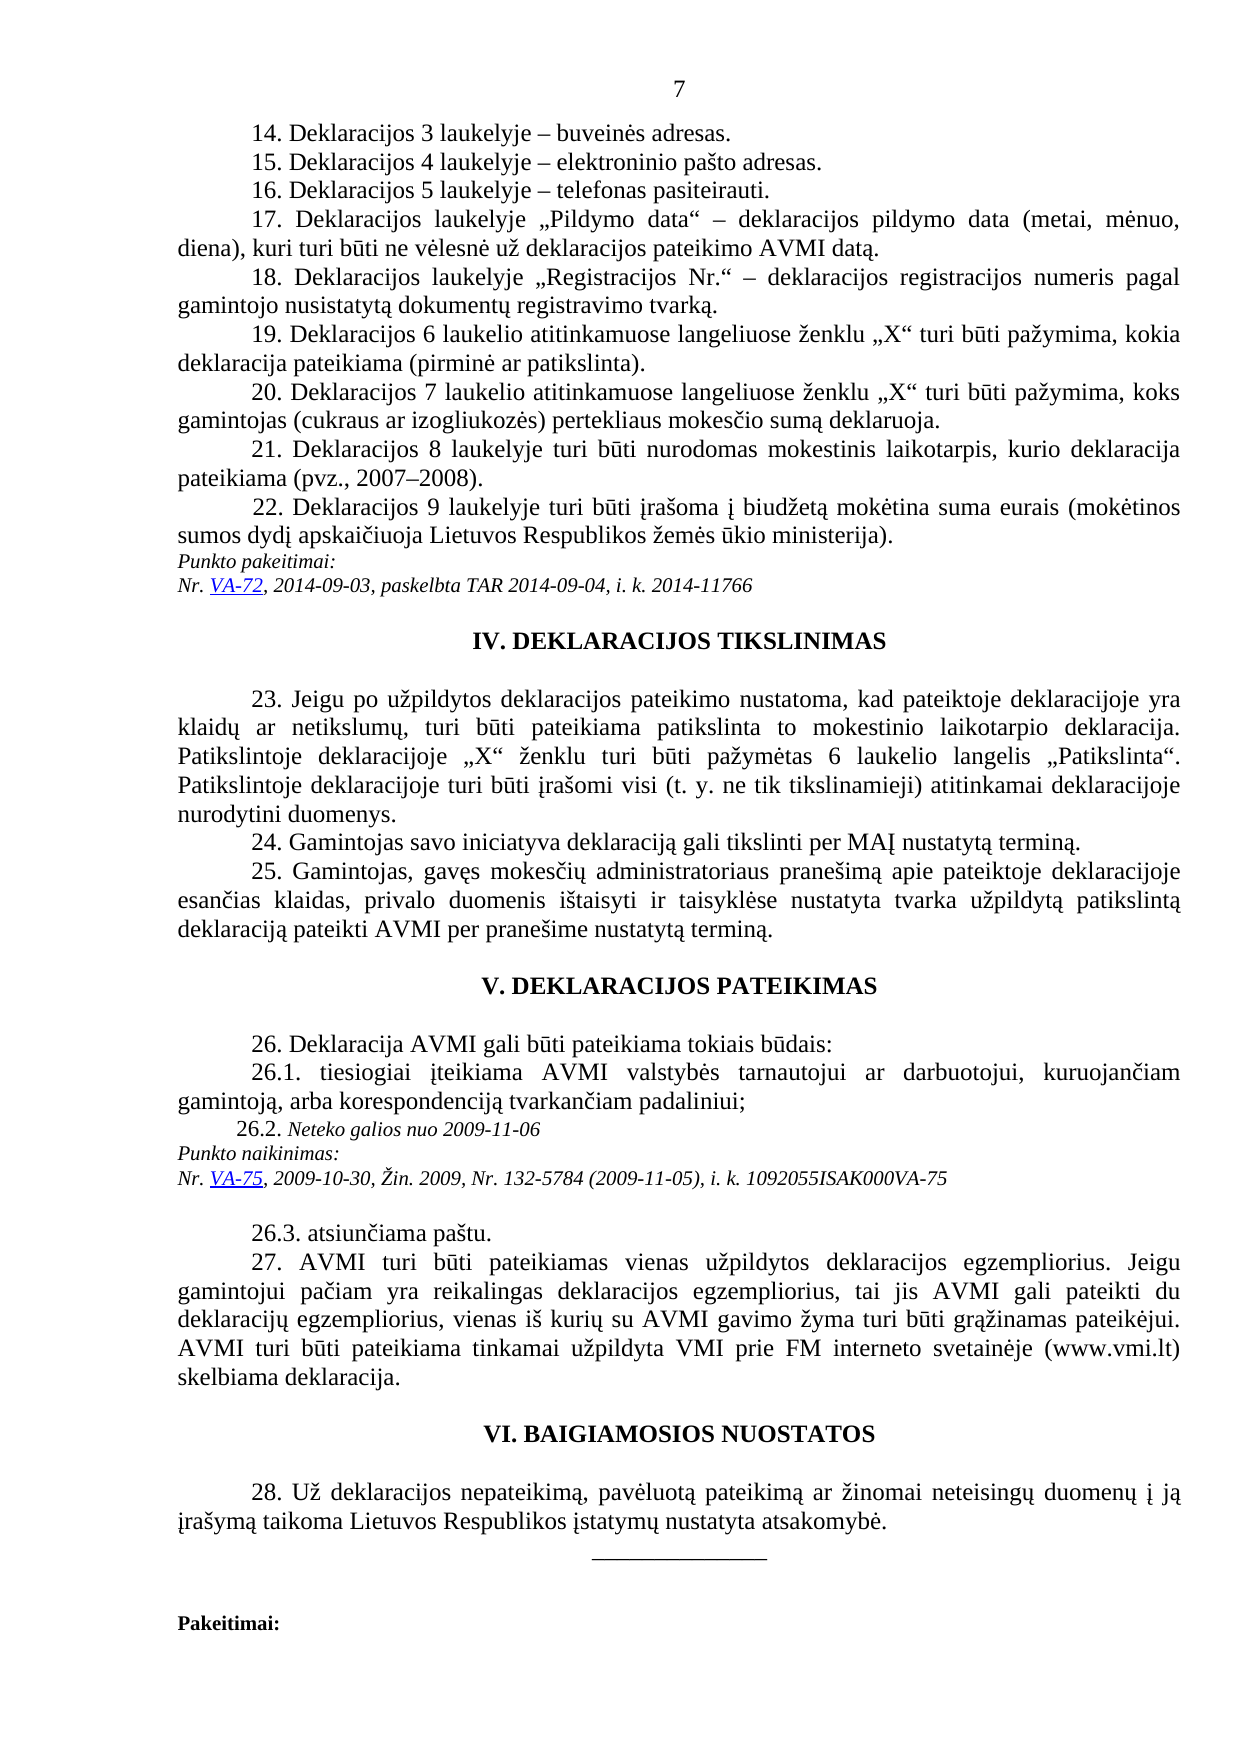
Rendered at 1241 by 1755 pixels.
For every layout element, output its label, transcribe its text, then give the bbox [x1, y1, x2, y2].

text Nr. VA-72, 2014-09-03, paskelbta TAR 2014-09-04, i. k. 2014-11766 [177, 573, 1181, 597]
text 24. Gamintojas savo iniciatyva deklaraciją gali tikslinti per MAĮ nustatytą terminą. [177, 827, 1181, 856]
text Punkto pakeitimai: [177, 549, 1181, 573]
text Pakeitimai: [177, 1611, 1181, 1635]
text 16. Deklaracijos 5 laukelyje – telefonas pasiteirauti. [177, 176, 1181, 204]
text 20. Deklaracijos 7 laukelio atitinkamuose langeliuose ženklu „X“ turi būti pažymima, koks gamintojas (cukraus ar izogliukozės) pertekliaus mokesčio sumą deklaruoja. [177, 377, 1181, 434]
text 19. Deklaracijos 6 laukelio atitinkamuose langeliuose ženklu „X“ turi būti pažymima, kokia deklaracija pateikiama (pirminė ar patikslinta). [177, 319, 1181, 377]
text 25. Gamintojas, gavęs mokesčių administratoriaus pranešimą apie pateiktoje deklaracijoje esančias klaidas, privalo duomenis ištaisyti ir taisyklėse nustatyta tvarka užpildytą patikslintą deklaraciją pateikti AVMI per pranešime nustatytą terminą. [177, 856, 1181, 942]
text 28. Už deklaracijos nepateikimą, pavėluotą pateikimą ar žinomai neteisingų duomenų į ją įrašymą taikoma Lietuvos Respublikos įstatymų nustatyta atsakomybė. [177, 1477, 1181, 1534]
text 26.3. atsiunčiama paštu. [177, 1218, 1181, 1247]
text 14. Deklaracijos 3 laukelyje – buveinės adresas. [177, 118, 1181, 147]
text Punkto naikinimas: [177, 1141, 1181, 1165]
text 23. Jeigu po užpildytos deklaracijos pateikimo nustatoma, kad pateiktoje deklaracijoje yra klaidų ar netikslumų, turi būti pateikiama patikslinta to mokestinio laikotarpio deklaracija. Patikslintoje deklaracijoje „X“ ženklu turi būti pažymėtas 6 laukelio langelis „Patikslinta“. Patikslintoje deklaracijoje turi būti įrašomi visi (t. y. ne tik tikslinamieji) atitinkamai deklaracijoje nurodytini duomenys. [177, 684, 1181, 827]
text 17. Deklaracijos laukelyje „Pildymo data“ – deklaracijos pildymo data (metai, mėnuo, diena), kuri turi būti ne vėlesnė už deklaracijos pateikimo AVMI datą. [177, 204, 1181, 262]
text 26.2. Neteko galios nuo 2009-11-06 [177, 1115, 1181, 1141]
text 26. Deklaracija AVMI gali būti pateikiama tokiais būdais: [177, 1029, 1181, 1057]
text 27. AVMI turi būti pateikiamas vienas užpildytos deklaracijos egzempliorius. Jeigu gamintojui pačiam yra reikalingas deklaracijos egzempliorius, tai jis AVMI gali pateikti du deklaracijų egzempliorius, vienas iš kurių su AVMI gavimo žyma turi būti grąžinamas pateikėjui. AVMI turi būti pateikiama tinkamai užpildyta VMI prie FM interneto svetainėje (www.vmi.lt) skelbiama deklaracija. [177, 1247, 1181, 1391]
text 21. Deklaracijos 8 laukelyje turi būti nurodomas mokestinis laikotarpis, kurio deklaracija pateikiama (pvz., 2007–2008). [177, 434, 1181, 492]
text 22. Deklaracijos 9 laukelyje turi būti įrašoma į biudžetą mokėtina suma eurais (mokėtinos sumos dydį apskaičiuoja Lietuvos Respublikos žemės ūkio ministerija). [177, 492, 1181, 549]
text V. DEKLARACIJOS PATEIKIMAS [177, 971, 1181, 1000]
text VI. BAIGIAMOSIOS NUOSTATOS [177, 1419, 1181, 1448]
text 26.1. tiesiogiai įteikiama AVMI valstybės tarnautojui ar darbuotojui, kuruojančiam gamintoją, arba korespondenciją tvarkančiam padaliniui; [177, 1057, 1181, 1115]
text ______________ [177, 1534, 1181, 1563]
text 18. Deklaracijos laukelyje „Registracijos Nr.“ – deklaracijos registracijos numeris pagal gamintojo nusistatytą dokumentų registravimo tvarką. [177, 262, 1181, 319]
text 15. Deklaracijos 4 laukelyje – elektroninio pašto adresas. [177, 147, 1181, 176]
text IV. DEKLARACIJOS TIKSLINIMAS [177, 626, 1181, 655]
text Nr. VA-75, 2009-10-30, Žin. 2009, Nr. 132-5784 (2009-11-05), i. k. 1092055ISAK000VA-75 [177, 1165, 1181, 1189]
